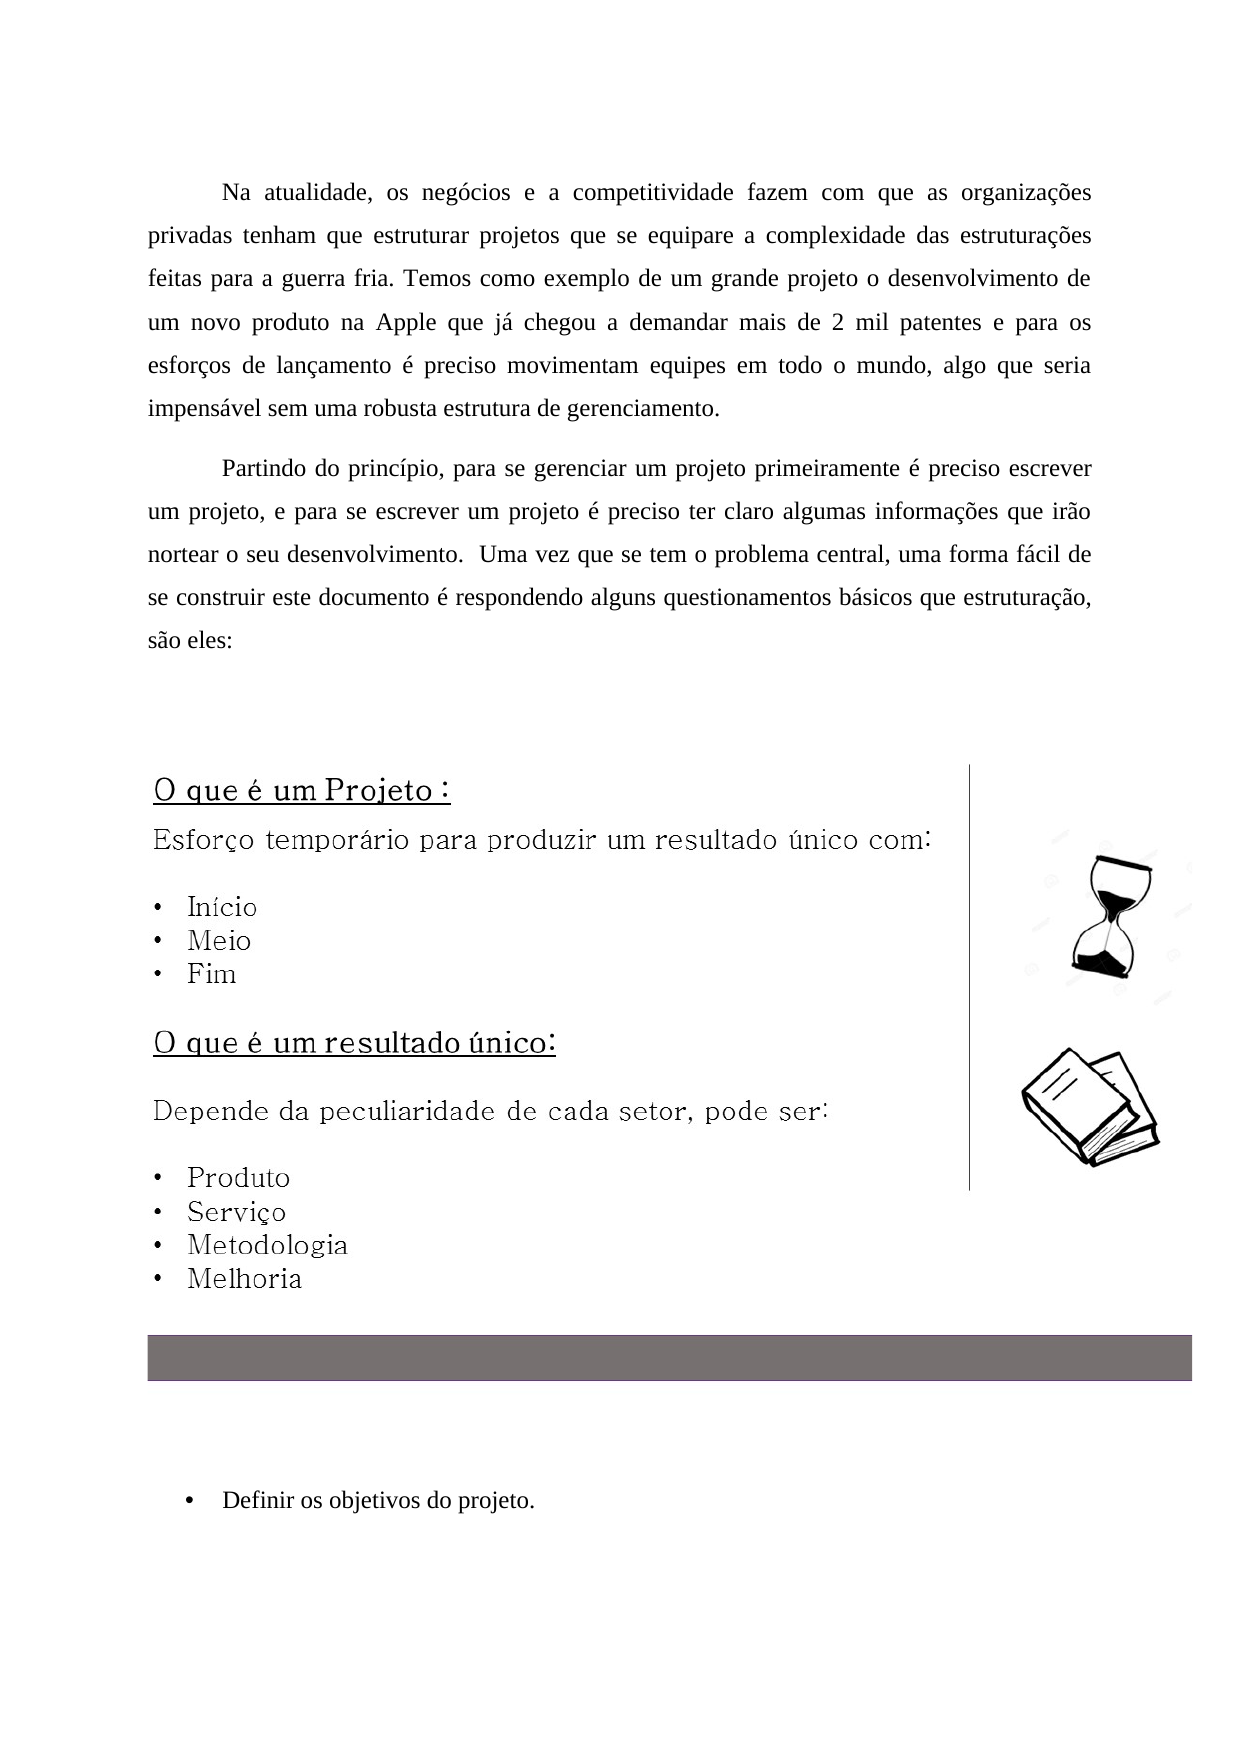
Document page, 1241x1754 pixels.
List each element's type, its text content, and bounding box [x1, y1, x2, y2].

text Partindo do princípio, para se gerenciar um projeto primeiramente é preciso escrever um projeto, e para se escrever um projeto é preciso ter claro algumas informações que irão nortear o seu desenvolvimento. Uma vez que se tem o problema central, uma forma fácil de se construir este documento é respondendo alguns questionamentos básicos que estruturação, são eles: [148, 453, 1092, 654]
text Na atualidade, os negócios e a competitividade fazem com que as organizações privadas tenham que estruturar projetos que se equipare a complexidade das estruturações feitas para a guerra fria. Temos como exemplo de um grande projeto o desenvolvimento de um novo produto na Apple que já chegou a demandar mais de 2 mil patentes e para os esforços de lançamento é preciso movimentam equipes em todo o mundo, algo que seria impensável sem uma robusta estrutura de gerenciamento. [148, 177, 1092, 422]
list Definir os objetivos do projeto. [185, 1485, 1092, 1514]
picture [147, 719, 1193, 1395]
